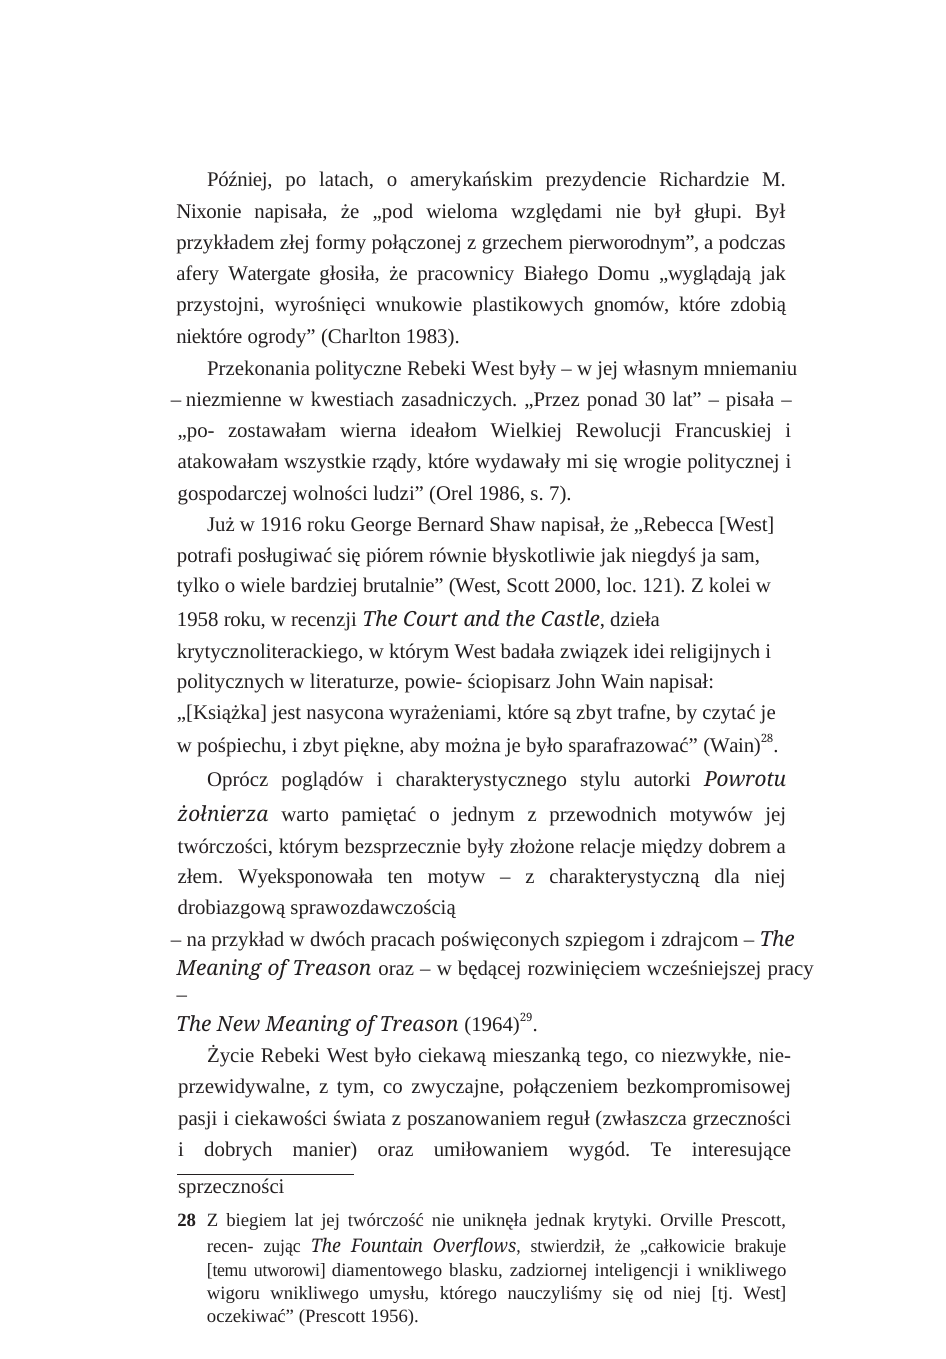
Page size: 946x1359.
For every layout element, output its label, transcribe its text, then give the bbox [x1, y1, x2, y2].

list na przykład w dwóch pracach poświęconych szpiegom i zdrajcom – The [171, 925, 814, 951]
text Już w 1916 roku George Bernard Shaw napisał, że „Rebecca [West] potrafi posługiwać się piórem równie błyskotliwie jak niegdyś ja sam, tylko o wiele bardziej brutalnie” (West, Scott 2000, loc. 121). Z kolei w 1958 roku, w recenzji The Court and the Castle, dzieła krytycznoliterackiego, w którym West badała związek idei religijnych i politycznych w literaturze, powie- ściopisarz John Wain napisał: „[Książka] jest nasycona wyrażeniami, które są zbyt trafne, by czytać je w pośpiechu, i zbyt piękne, aby można je było sparafrazować” (Wain)28. [177, 512, 792, 757]
list Z biegiem lat jej twórczość nie uniknęła jednak krytyki. Orville Prescott, recen- zując The Fountain Overflows, stwierdził, że „całkowicie brakuje [temu utworowi] diamentowego blasku, zadziornej inteligencji i wnikliwego wigoru wnikliwego umysłu, którego nauczyliśmy się od niej [tj. West] oczekiwać” (Prescott 1956). [177, 1209, 787, 1326]
text Meaning of Treason oraz – w będącej rozwinięciem wcześniejszej pracy – [176, 953, 814, 1006]
text Później, po latach, o amerykańskim prezydencie Richardzie M. Nixonie napisała, że „pod wieloma względami nie był głupi. Był przykładem złej formy połączonej z grzechem pierworodnym”, a podczas afery Watergate głosiła, że pracownicy Białego Domu „wyglądają jak przystojni, wyrośnięci wnukowie plastikowych gnomów, które zdobią niektóre ogrody” (Charlton 1983). [176, 167, 786, 348]
text The New Meaning of Treason (1964)29. [176, 1009, 814, 1037]
list niezmienne w kwestiach zasadniczych. „Przez ponad 30 lat” – pisała – „po- zostawałam wierna ideałom Wielkiej Rewolucji Francuskiej i atakowałam wszystkie rządy, które wydawały mi się wrogie politycznej i gospodarczej wolności ludzi” (Orel 1986, s. 7). [171, 387, 792, 505]
text Oprócz poglądów i charakterystycznego stylu autorki Powrotu żołnierza warto pamiętać o jednym z przewodnich motywów jej twórczości, którym bezsprzecznie były złożone relacje między dobrem a złem. Wyeksponowała ten motyw – z charakterystyczną dla niej drobiazgową sprawozdawczością [177, 764, 786, 919]
text Życie Rebeki West było ciekawą mieszanką tego, co niezwykłe, nie- przewidywalne, z tym, co zwyczajne, połączeniem bezkompromisowej pasji i ciekawości świata z poszanowaniem reguł (zwłaszcza grzeczności i dobrych manier) oraz umiłowaniem wygód. Te interesujące sprzeczności [178, 1043, 792, 1198]
text Przekonania polityczne Rebeki West były – w jej własnym mniemaniu [207, 356, 814, 379]
